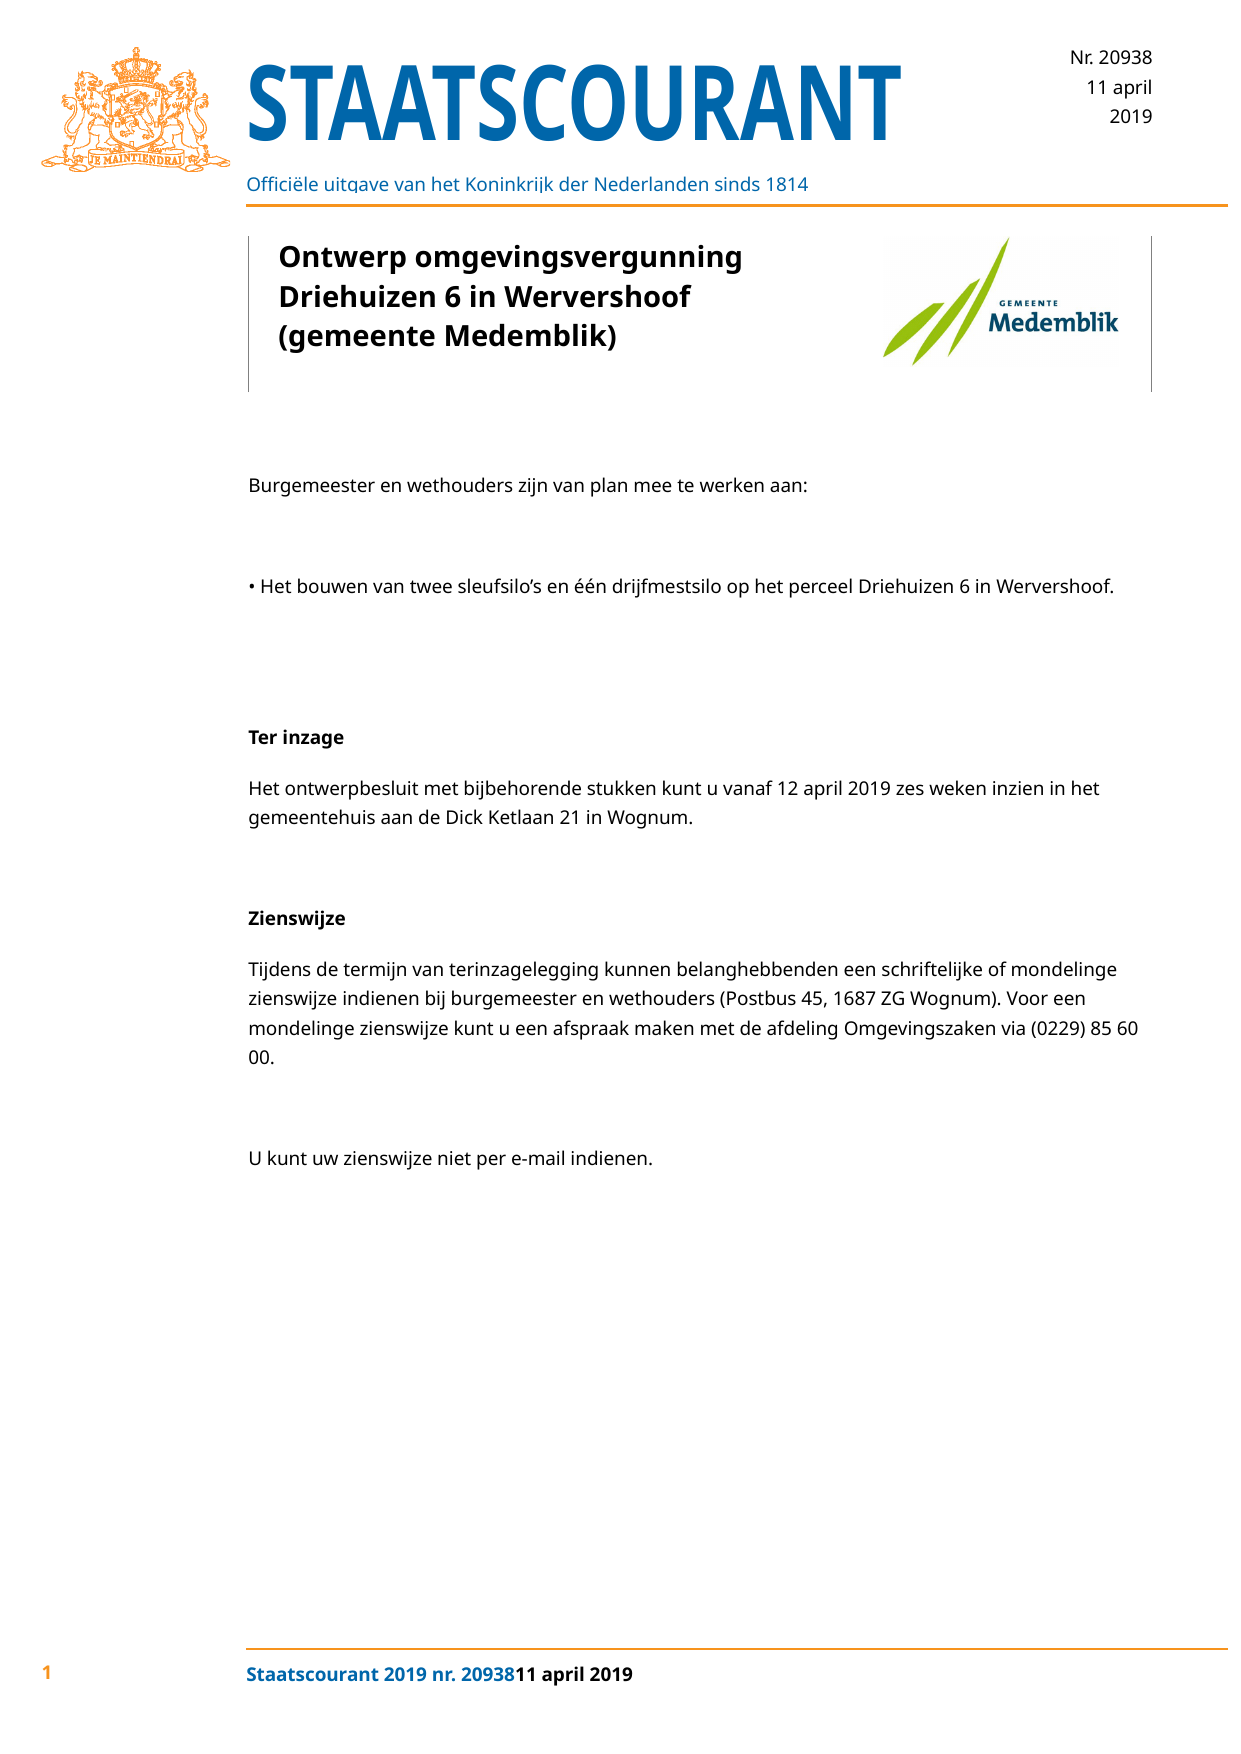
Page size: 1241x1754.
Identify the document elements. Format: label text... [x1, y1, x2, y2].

text • Het bouwen van twee sleufsilo’s en één drijfmestsilo op het perceel Driehuizen 6 in Wervershoof. [248, 573, 1152, 599]
picture [41, 47, 231, 172]
text Burgemeester en wethouders zijn van plan mee te werken aan: [248, 472, 1152, 498]
text Het ontwerpbesluit met bijbehorende stukken kunt u vanaf 12 april 2019 zes weken inzien in het gemeentehuis aan de Dick Ketlaan 21 in Wognum. [248, 775, 1152, 830]
picture [882, 236, 1119, 367]
table_header Ontwerp omgevingsvergunning Driehuizen 6 in Wervershoof (gemeente Medemblik) [249, 236, 850, 392]
text Ter inzage [248, 724, 1152, 750]
table_header [850, 236, 1151, 392]
text U kunt uw zienswijze niet per e-mail indienen. [248, 1145, 1152, 1171]
text Zienswijze [248, 905, 1152, 931]
text Tijdens de termijn van terinzagelegging kunnen belanghebbenden een schriftelijke of mondelinge zienswijze indienen bij burgemeester en wethouders (Postbus 45, 1687 ZG Wognum). Voor een mondelinge zienswijze kunt u een afspraak maken met de afdeling Omgevingszaken via (0229) 85 60 00. [248, 956, 1152, 1070]
